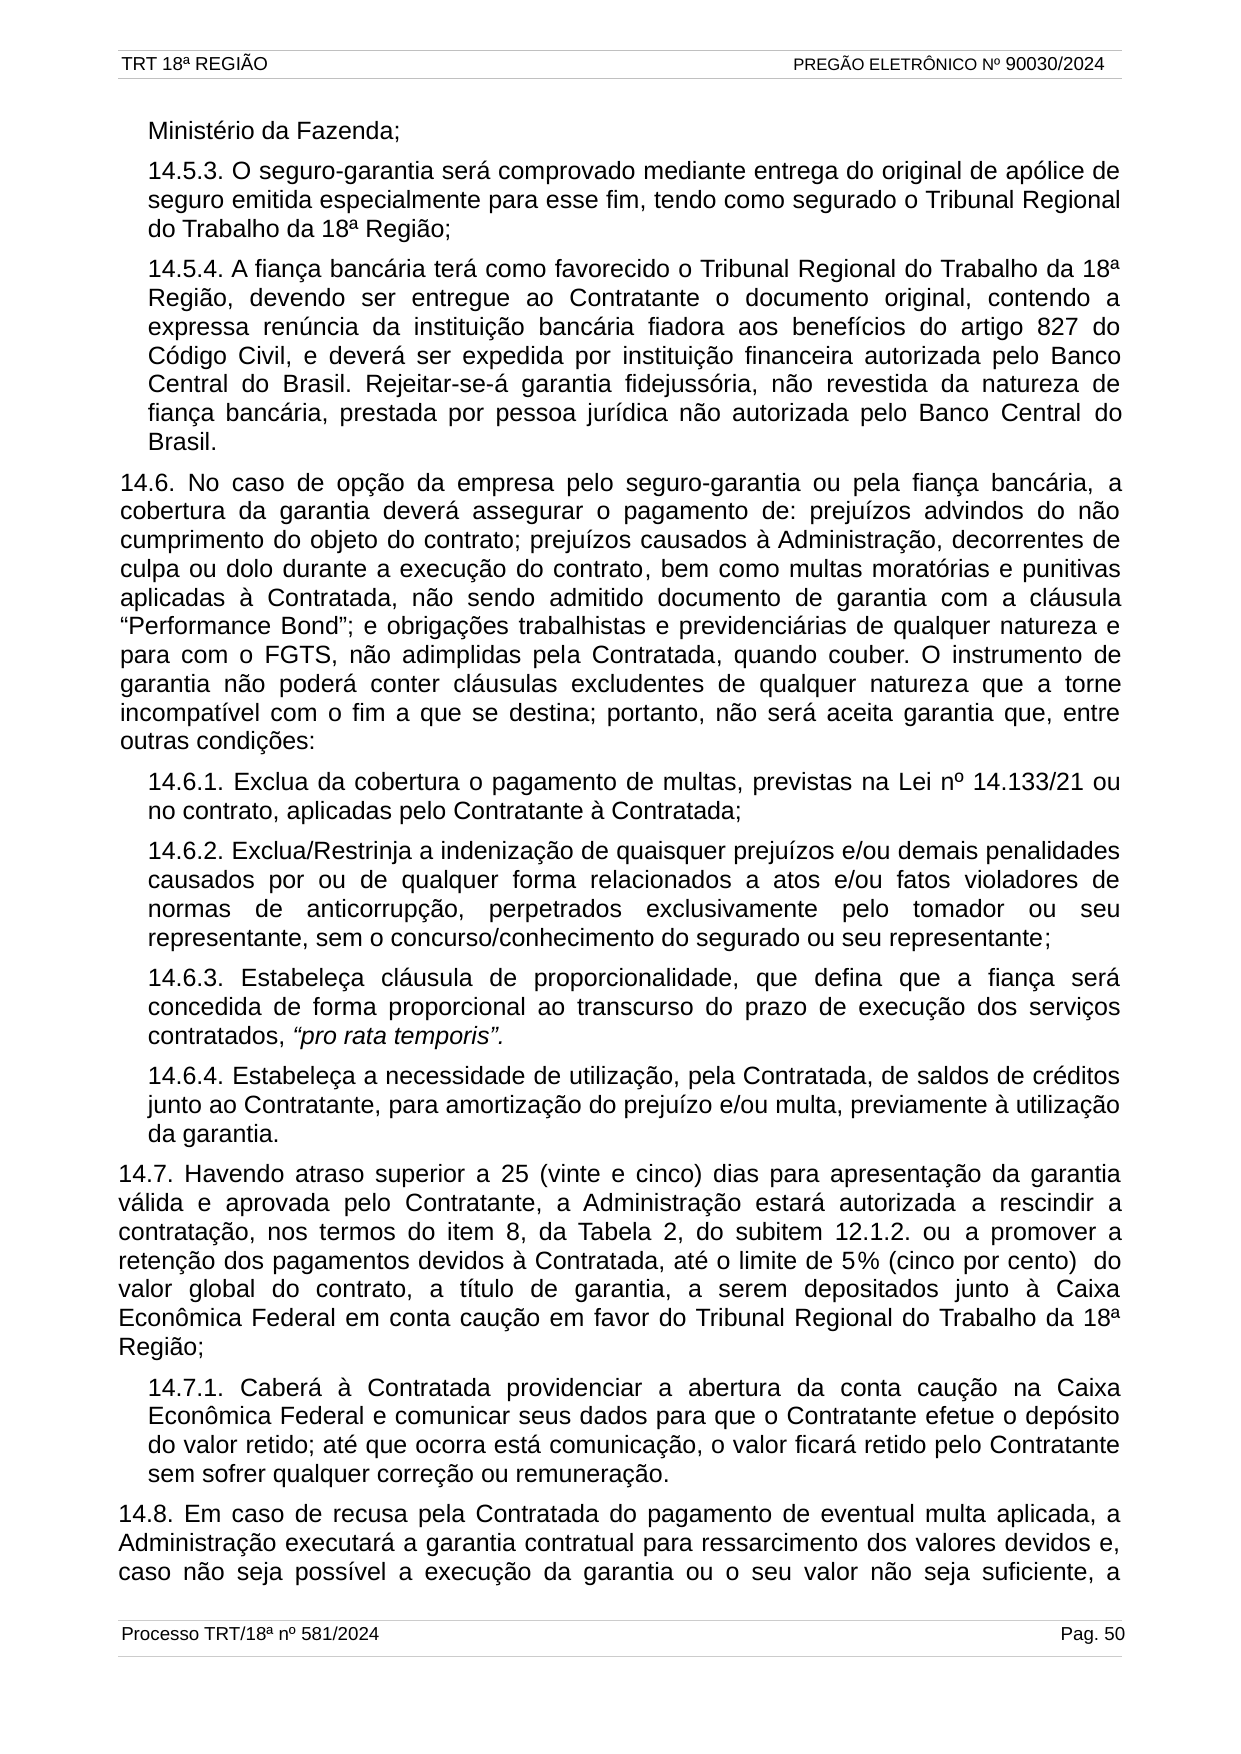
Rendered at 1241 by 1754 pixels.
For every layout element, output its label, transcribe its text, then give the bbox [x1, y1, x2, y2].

text 14.7.1. Caberá à Contratada providenciar a abertura da conta caução na Caixa Econômica Federal e comunicar seus dados para que o Contratante efetue o depósito do valor retido; até que ocorra está comunicação, o valor ficará retido pelo Contratante sem sofrer qualquer correção ou remuneração. [148, 1372, 1122, 1487]
text 14.5.4. A fiança bancária terá como favorecido o Tribunal Regional do Trabalho da 18ª Região, devendo ser entregue ao Contratante o documento original, contendo a expressa renúncia da instituição bancária fiadora aos benefícios do artigo 827 do Código Civil, e deverá ser expedida por instituição financeira autorizada pelo Banco Central do Brasil. Rejeitar-se-á garantia fidejussória, não revestida da natureza de fiança bancária, prestada por pessoa jurídica não autorizada pelo Banco Central do Brasil. [148, 254, 1122, 456]
text 14.5.3. O seguro-garantia será comprovado mediante entrega do original de apólice de seguro emitida especialmente para esse fim, tendo como segurado o Tribunal Regional do Trabalho da 18ª Região; [148, 156, 1122, 242]
text Ministério da Fazenda; [148, 116, 1122, 144]
text 14.6. No caso de opção da empresa pelo seguro-garantia ou pela fiança bancária, a cobertura da garantia deverá assegurar o pagamento de: prejuízos advindos do não cumprimento do objeto do contrato; prejuízos causados à Administração, decorrentes de culpa ou dolo durante a execução do contrato, bem como multas moratórias e punitivas aplicadas à Contratada, não sendo admitido documento de garantia com a cláusula “Performance Bond”; e obrigações trabalhistas e previdenciárias de qualquer natureza e para com o FGTS, não adimplidas pela Contratada, quando couber. O instrumento de garantia não poderá conter cláusulas excludentes de qualquer natureza que a torne incompatível com o fim a que se destina; portanto, não será aceita garantia que, entre outras condições: [120, 467, 1122, 755]
text 14.6.3. Estabeleça cláusula de proporcionalidade, que defina que a fiança será concedida de forma proporcional ao transcurso do prazo de execução dos serviços contratados, “pro rata temporis”. [148, 963, 1122, 1049]
text 14.8. Em caso de recusa pela Contratada do pagamento de eventual multa aplicada, a Administração executará a garantia contratual para ressarcimento dos valores devidos e, caso não seja possível a execução da garantia ou o seu valor não seja suficiente, a [118, 1499, 1122, 1586]
text 14.6.1. Exclua da cobertura o pagamento de multas, previstas na Lei nº 14.133/21 ou no contrato, aplicadas pelo Contratante à Contratada; [148, 767, 1122, 824]
text 14.6.4. Estabeleça a necessidade de utilização, pela Contratada, de saldos de créditos junto ao Contratante, para amortização do prejuízo e/ou multa, previamente à utilização da garantia. [148, 1061, 1122, 1147]
text 14.6.2. Exclua/Restrinja a indenização de quaisquer prejuízos e/ou demais penalidades causados por ou de qualquer forma relacionados a atos e/ou fatos violadores de normas de anticorrupção, perpetrados exclusivamente pelo tomador ou seu representante, sem o concurso/conhecimento do segurado ou seu representante; [148, 836, 1122, 951]
text 14.7. Havendo atraso superior a 25 (vinte e cinco) dias para apresentação da garantia válida e aprovada pelo Contratante, a Administração estará autorizada a rescindir a contratação, nos termos do item 8, da Tabela 2, do subitem 12.1.2. ou a promover a retenção dos pagamentos devidos à Contratada, até o limite de 5% (cinco por cento) do valor global do contrato, a título de garantia, a serem depositados junto à Caixa Econômica Federal em conta caução em favor do Tribunal Regional do Trabalho da 18ª Região; [118, 1159, 1122, 1361]
